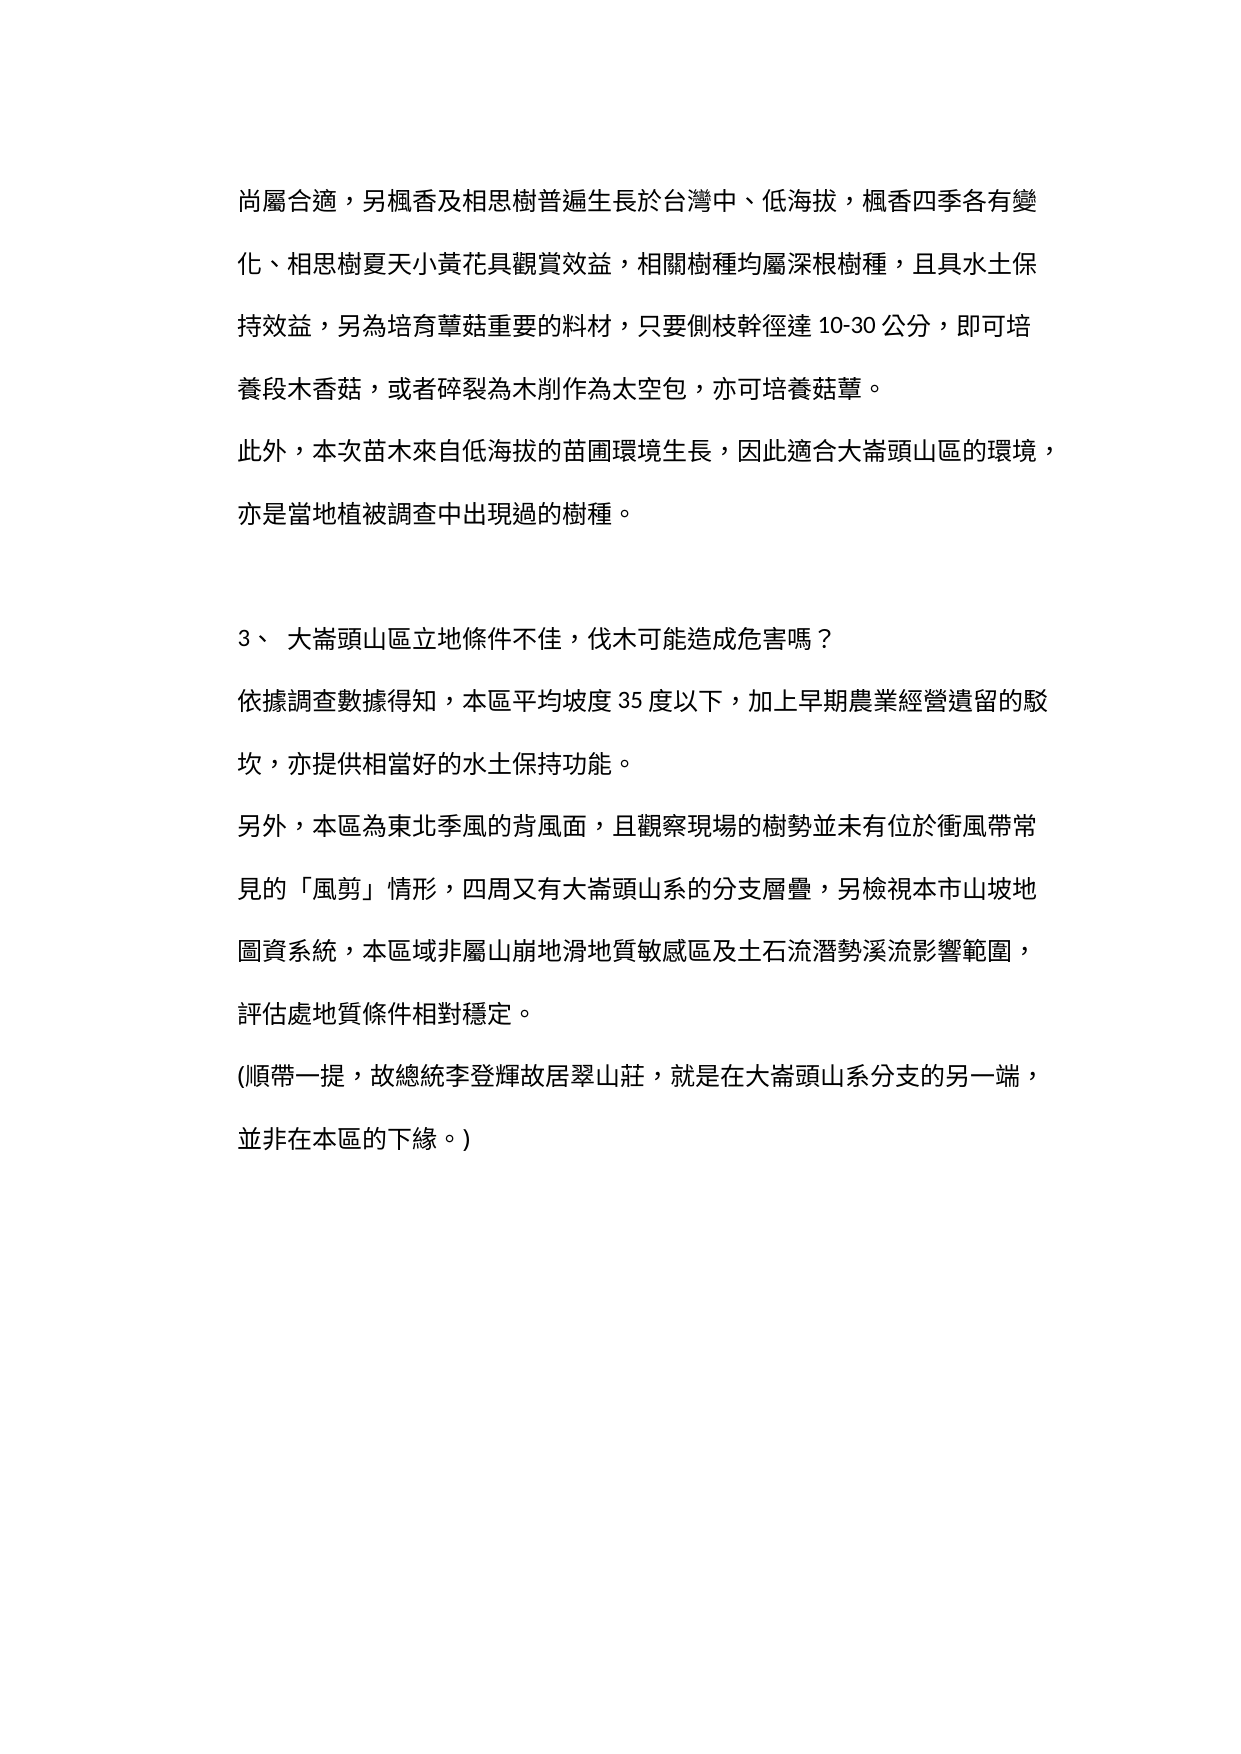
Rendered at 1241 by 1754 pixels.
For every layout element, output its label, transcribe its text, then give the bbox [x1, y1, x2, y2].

text 依據調查數據得知，本區平均坡度35度以下，加上早期農業經營遺留的駁坎，亦提供相當好的水土保持功能。 [237, 658, 1053, 783]
text (順帶一提，故總統李登輝故居翠山莊，就是在大崙頭山系分支的另一端，並非在本區的下緣。) [237, 1033, 1053, 1158]
text 此外，本次苗木來自低海拔的苗圃環境生長，因此適合大崙頭山區的環境，亦是當地植被調查中出現過的樹種。 [237, 408, 1053, 533]
list 大崙頭山區立地條件不佳，伐木可能造成危害嗎？ [237, 596, 1053, 658]
text 另外，本區為東北季風的背風面，且觀察現場的樹勢並未有位於衝風帶常見的「風剪」情形，四周又有大崙頭山系的分支層疊，另檢視本市山坡地圖資系統，本區域非屬山崩地滑地質敏感區及土石流潛勢溪流影響範圍，評估處地質條件相對穩定。 [237, 783, 1053, 1033]
text 尚屬合適，另楓香及相思樹普遍生長於台灣中、低海拔，楓香四季各有變化、相思樹夏天小黃花具觀賞效益，相關樹種均屬深根樹種，且具水土保持效益，另為培育蕈菇重要的料材，只要側枝幹徑達10-30公分，即可培養段木香菇，或者碎裂為木削作為太空包，亦可培養菇蕈。 [237, 158, 1053, 408]
